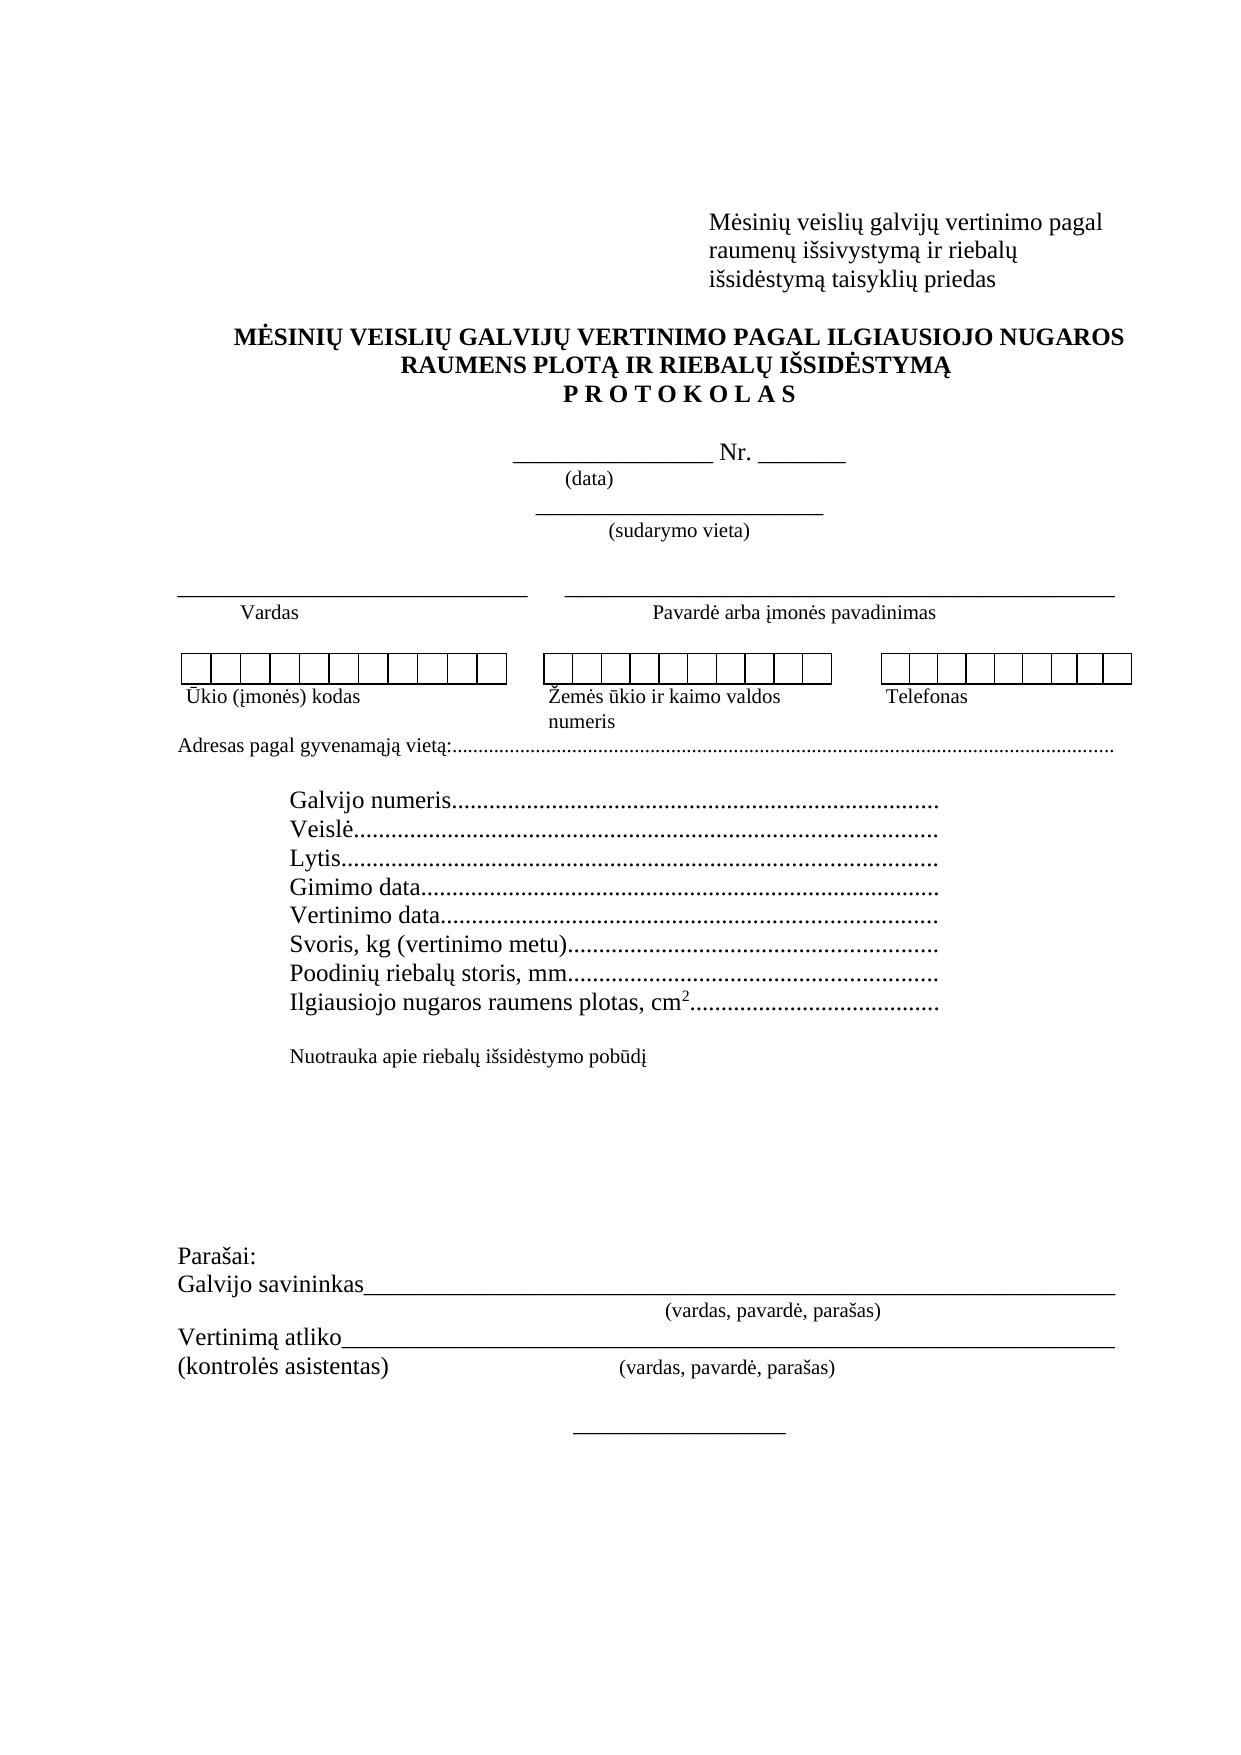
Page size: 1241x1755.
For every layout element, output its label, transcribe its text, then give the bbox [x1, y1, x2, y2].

text (sudarymo vieta) [177, 518, 1181, 542]
table_header [910, 654, 937, 683]
table_header [717, 654, 744, 683]
text Ilgiausiojo nugaros raumens plotas, cm2 [289, 987, 1181, 1015]
table_header [212, 654, 240, 683]
text Parašai: [177, 1241, 1181, 1269]
table_header [507, 653, 543, 683]
table_header [389, 654, 417, 683]
table_cell Telefonas [881, 685, 1131, 733]
table_header [573, 654, 601, 683]
text Veislė [289, 814, 1181, 843]
table_header [775, 654, 802, 683]
text Galvijo numeris [289, 785, 1181, 814]
text ____________________________ [177, 571, 1181, 600]
table_header [545, 654, 572, 683]
table_header [746, 654, 773, 683]
table_header [995, 654, 1022, 683]
table_header [832, 653, 881, 683]
table_header [938, 654, 965, 683]
text Vardas Pavardė arba įmonės pavadinimas [240, 600, 1181, 624]
text išsidėstymą taisyklių priedas [177, 264, 1181, 293]
text Poodinių riebalų storis, mm [289, 958, 1181, 987]
table_header [418, 654, 447, 683]
table_header [1078, 654, 1102, 683]
table_header [359, 654, 387, 683]
table_header [241, 654, 269, 683]
text (kontrolės asistentas) (vardas, pavardė, parašas) [177, 1351, 1181, 1380]
table_header [448, 654, 476, 683]
text raumenų išsivystymą ir riebalų [177, 235, 1181, 264]
text Lytis [289, 843, 1181, 872]
table_header [1023, 654, 1051, 683]
text Gimimo data [289, 872, 1181, 900]
text _______________________ [177, 489, 1181, 518]
table_cell [506, 683, 544, 733]
table_header [602, 654, 629, 683]
text MĖSINIŲ VEISLIŲ GALVIJŲ VERTINIMO PAGAL ILGIAUSIOJO NUGAROS RAUMENS PLOTĄ IR RIEBALŲ IŠSIDĖSTYMĄ [177, 322, 1181, 379]
table_header [300, 654, 328, 683]
text (vardas, pavardė, parašas) [365, 1298, 1181, 1322]
text Vertinimo data [289, 900, 1181, 929]
table_header [631, 654, 658, 683]
text Mėsinių veislių galvijų vertinimo pagal [177, 207, 1181, 235]
table_header [688, 654, 716, 683]
text Adresas pagal gyvenamąją vietą: [177, 733, 1181, 757]
table_header [182, 654, 210, 683]
table_header [1104, 654, 1131, 683]
text Nuotrauka apie riebalų išsidėstymo pobūdį [289, 1044, 1181, 1068]
table_header [660, 654, 687, 683]
text Galvijo savininkas [177, 1269, 1181, 1298]
text Vertinimą atliko [177, 1322, 1181, 1351]
table_header [271, 654, 299, 683]
text Svoris, kg (vertinimo metu) [289, 929, 1181, 958]
table_header [330, 654, 358, 683]
table_header [967, 654, 994, 683]
table_cell [831, 683, 881, 733]
table_header [882, 654, 909, 683]
table_header [478, 654, 506, 683]
table_cell Ūkio (įmonės) kodas [181, 685, 506, 733]
table_cell Žemės ūkio ir kaimo valdos numeris [544, 685, 831, 733]
text _________________ [177, 1408, 1181, 1437]
text (data) [565, 465, 1181, 489]
table_header [1052, 654, 1076, 683]
table_header [803, 654, 831, 683]
text ________________ Nr. _______ [177, 437, 1181, 465]
text PROTOKOLAS [177, 379, 1181, 408]
